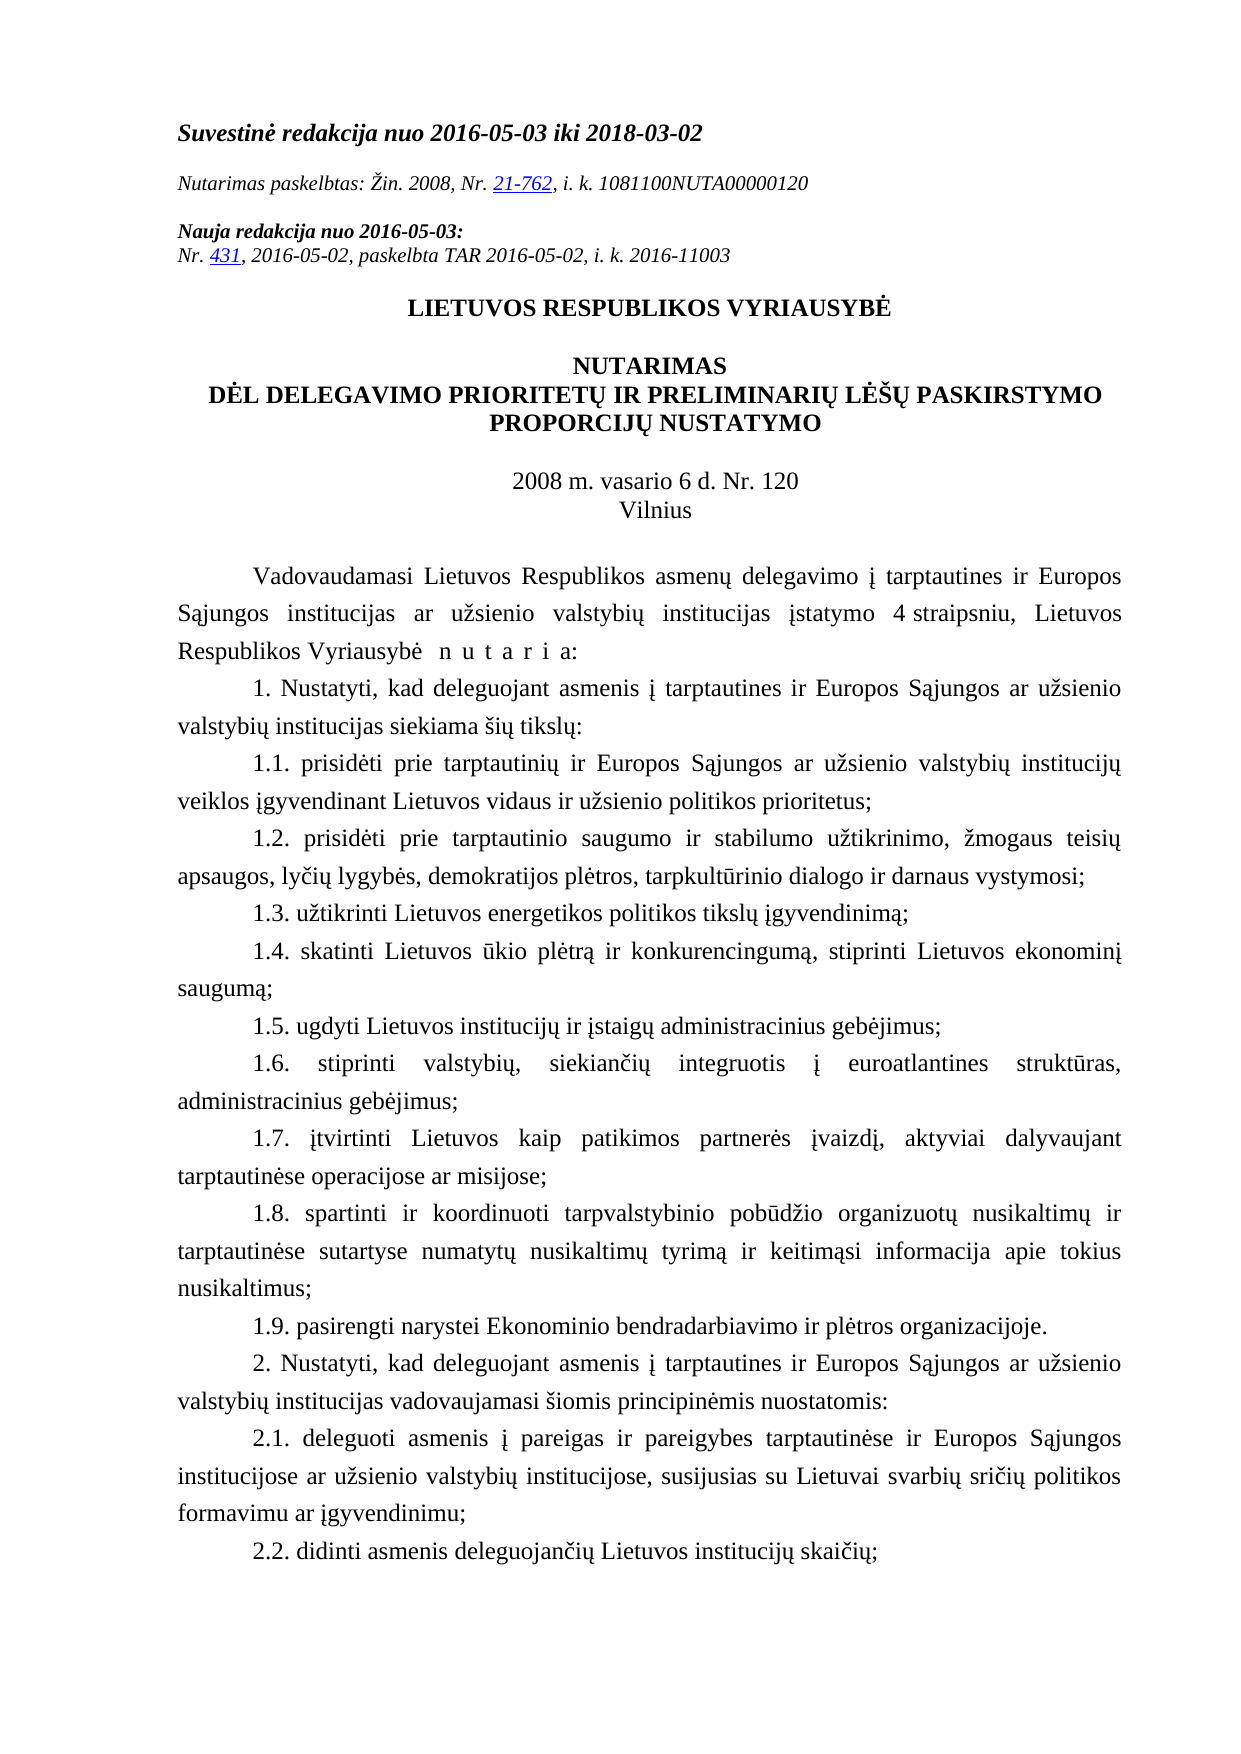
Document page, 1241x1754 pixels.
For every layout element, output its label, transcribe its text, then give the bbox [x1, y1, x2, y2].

text Nr. 431, 2016-05-02, paskelbta TAR 2016-05-02, i. k. 2016-11003 [177, 243, 1122, 267]
text Vadovaudamasi Lietuvos Respublikos asmenų delegavimo į tarptautines ir Europos Sąjungos institucijas ar užsienio valstybių institucijas įstatymo 4 straipsniu, Lietuvos Respublikos Vyriausybė nutaria: [177, 552, 1122, 665]
text Vilnius [177, 495, 1133, 523]
text Suvestinė redakcija nuo 2016-05-03 iki 2018-03-02 [177, 118, 1122, 147]
text 2. Nustatyti, kad deleguojant asmenis į tarptautines ir Europos Sąjungos ar užsienio valstybių institucijas vadovaujamasi šiomis principinėmis nuostatomis: [177, 1340, 1122, 1415]
text 1.7. įtvirtinti Lietuvos kaip patikimos partnerės įvaizdį, aktyviai dalyvaujant tarptautinėse operacijose ar misijose; [177, 1115, 1122, 1190]
text Nutarimas paskelbtas: Žin. 2008, Nr. 21-762, i. k. 1081100NUTA00000120 [177, 171, 1122, 195]
text 1.8. spartinti ir koordinuoti tarpvalstybinio pobūdžio organizuotų nusikaltimų ir tarptautinėse sutartyse numatytų nusikaltimų tyrimą ir keitimąsi informacija apie tokius nusikaltimus; [177, 1190, 1122, 1302]
text 1.1. prisidėti prie tarptautinių ir Europos Sąjungos ar užsienio valstybių institucijų veiklos įgyvendinant Lietuvos vidaus ir užsienio politikos prioritetus; [177, 740, 1122, 815]
text NUTARIMAS [177, 351, 1122, 380]
text 2008 m. vasario 6 d. Nr. 120 [177, 466, 1133, 495]
text 1.6. stiprinti valstybių, siekiančių integruotis į euroatlantines struktūras, administracinius gebėjimus; [177, 1040, 1122, 1115]
text 1.2. prisidėti prie tarptautinio saugumo ir stabilumo užtikrinimo, žmogaus teisių apsaugos, lyčių lygybės, demokratijos plėtros, tarpkultūrinio dialogo ir darnaus vystymosi; [177, 815, 1122, 890]
text 2.2. didinti asmenis deleguojančių Lietuvos institucijų skaičių; [177, 1527, 1122, 1565]
text Nauja redakcija nuo 2016-05-03: [177, 219, 1122, 243]
text 1.4. skatinti Lietuvos ūkio plėtrą ir konkurencingumą, stiprinti Lietuvos ekonominį saugumą; [177, 927, 1122, 1002]
text 2.1. deleguoti asmenis į pareigas ir pareigybes tarptautinėse ir Europos Sąjungos institucijose ar užsienio valstybių institucijose, susijusias su Lietuvai svarbių sričių politikos formavimu ar įgyvendinimu; [177, 1415, 1122, 1527]
text 1. Nustatyti, kad deleguojant asmenis į tarptautines ir Europos Sąjungos ar užsienio valstybių institucijas siekiama šių tikslų: [177, 665, 1122, 740]
text 1.9. pasirengti narystei Ekonominio bendradarbiavimo ir plėtros organizacijoje. [177, 1302, 1122, 1340]
text LIETUVOS RESPUBLIKOS VYRIAUSYBĖ [177, 293, 1122, 322]
text 1.3. užtikrinti Lietuvos energetikos politikos tikslų įgyvendinimą; [177, 890, 1122, 927]
text 1.5. ugdyti Lietuvos institucijų ir įstaigų administracinius gebėjimus; [177, 1002, 1122, 1040]
text DĖL DELEGAVIMO PRIORITETŲ IR preliminarių lėšų paskirstymo PROPORCIJŲ NUSTATYMO [177, 380, 1133, 437]
